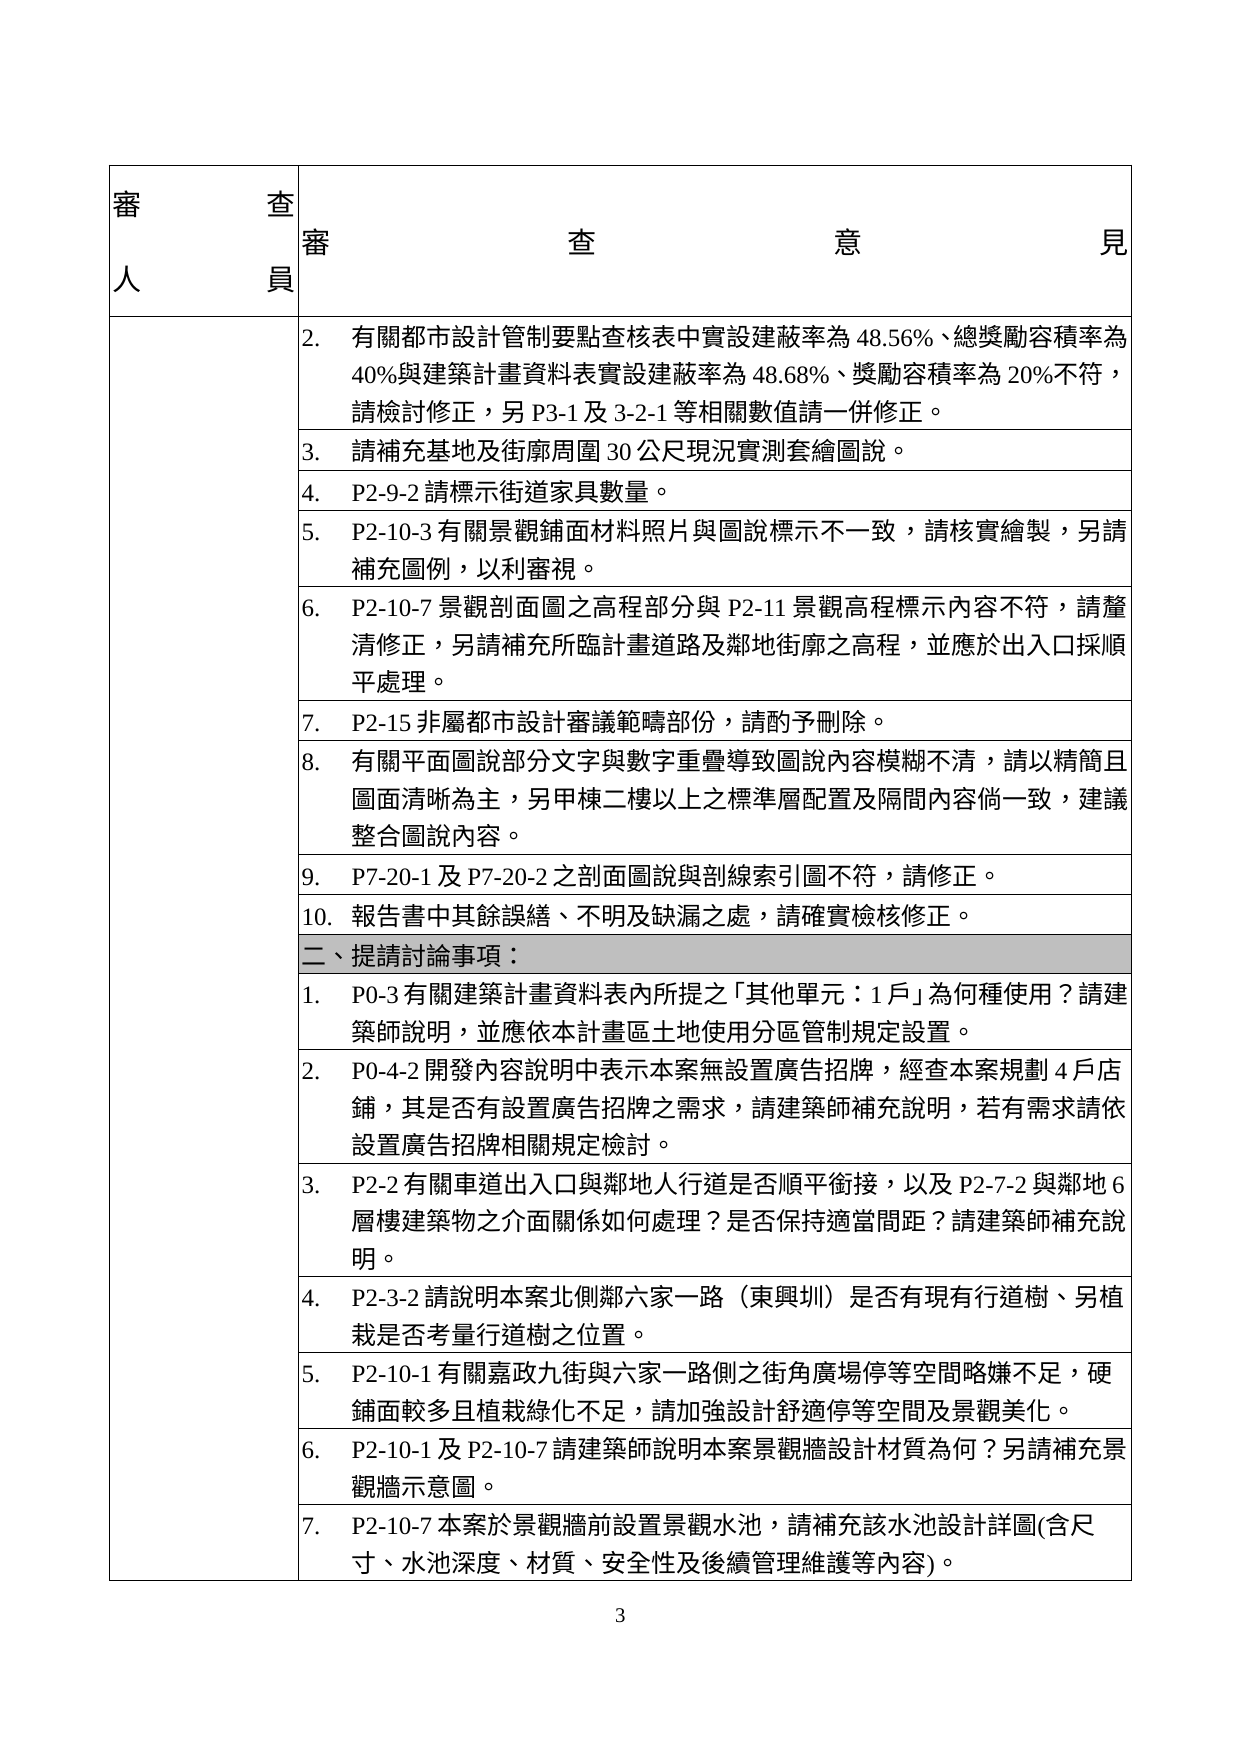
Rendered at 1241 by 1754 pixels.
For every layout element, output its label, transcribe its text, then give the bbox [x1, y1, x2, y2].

table_cell P2-10-1有關嘉政九街與六家一路側之街角廣場停等空間略嫌不足，硬鋪面較多且植栽綠化不足，請加強設計舒適停等空間及景觀美化。 [299, 1353, 1131, 1428]
table_cell 有關都市設計管制要點查核表中實設建蔽率為48.56%、總獎勵容積率為40%與建築計畫資料表實設建蔽率為48.68%、獎勵容積率為20%不符，請檢討修正，另P3-1及3-2-1等相關數值請一併修正。 [299, 317, 1131, 429]
table_cell P0-3有關建築計畫資料表內所提之「其他單元：1戶」為何種使用？請建築師說明，並應依本計畫區土地使用分區管制規定設置。 [299, 974, 1131, 1049]
table_cell P2-10-1及P2-10-7請建築師說明本案景觀牆設計材質為何？另請補充景觀牆示意圖。 [299, 1429, 1131, 1504]
table_cell P2-15非屬都市設計審議範疇部份，請酌予刪除。 [299, 701, 1131, 740]
table_header 審查意見 [299, 166, 1131, 316]
table_cell P2-10-7景觀剖面圖之高程部分與P2-11景觀高程標示內容不符，請釐清修正，另請補充所臨計畫道路及鄰地街廓之高程，並應於出入口採順平處理。 [299, 587, 1131, 699]
table_cell 有關平面圖說部分文字與數字重疊導致圖說內容模糊不清，請以精簡且圖面清晰為主，另甲棟二樓以上之標準層配置及隔間內容倘一致，建議整合圖說內容。 [299, 741, 1131, 853]
table_cell P2-3-2請說明本案北側鄰六家一路（東興圳）是否有現有行道樹、另植栽是否考量行道樹之位置。 [299, 1277, 1131, 1352]
table_cell 二、提請討論事項： [299, 935, 1131, 973]
table_cell 報告書中其餘誤繕、不明及缺漏之處，請確實檢核修正。 [299, 895, 1131, 934]
table_cell 請補充基地及街廓周圍30公尺現況實測套繪圖說。 [299, 430, 1131, 469]
table_header 審查 人員 [110, 166, 298, 316]
table_cell P7-20-1及P7-20-2之剖面圖說與剖線索引圖不符，請修正。 [299, 855, 1131, 894]
table_cell P2-10-3有關景觀鋪面材料照片與圖說標示不一致，請核實繪製，另請補充圖例，以利審視。 [299, 511, 1131, 586]
table_cell P2-2有關車道出入口與鄰地人行道是否順平銜接，以及P2-7-2與鄰地6層樓建築物之介面關係如何處理？是否保持適當間距？請建築師補充說明。 [299, 1164, 1131, 1276]
table_cell P2-9-2請標示街道家具數量。 [299, 471, 1131, 510]
table_cell P0-4-2開發內容說明中表示本案無設置廣告招牌，經查本案規劃4戶店鋪，其是否有設置廣告招牌之需求，請建築師補充說明，若有需求請依設置廣告招牌相關規定檢討。 [299, 1050, 1131, 1162]
table_cell P2-10-7本案於景觀牆前設置景觀水池，請補充該水池設計詳圖(含尺寸、水池深度、材質、安全性及後續管理維護等內容)。 [299, 1505, 1131, 1580]
table_cell [110, 317, 298, 1580]
